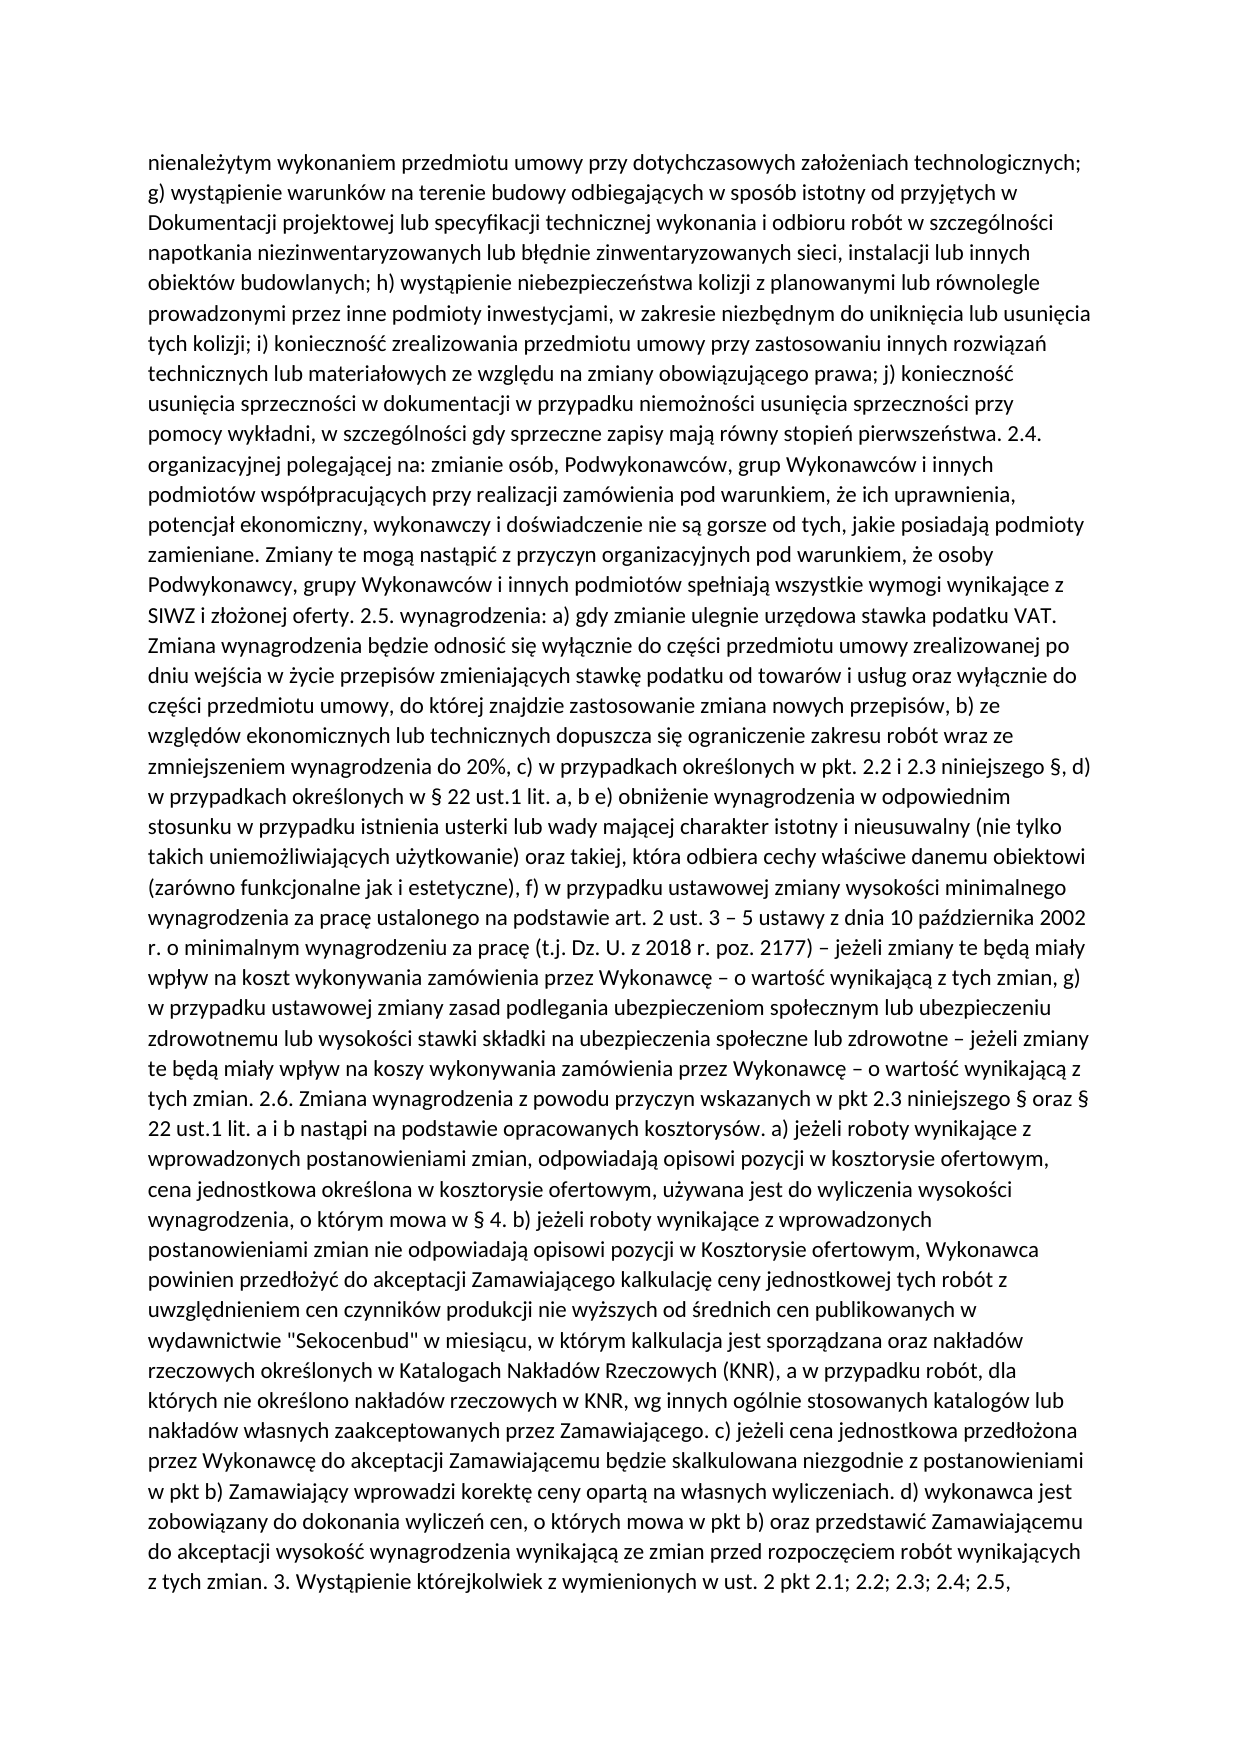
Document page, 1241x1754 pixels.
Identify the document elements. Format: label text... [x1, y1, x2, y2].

text nienależytym wykonaniem przedmiotu umowy przy dotychczasowych założeniach technologicznych; g) wystąpienie warunków na terenie budowy odbiegających w sposób istotny od przyjętych w Dokumentacji projektowej lub specyfikacji technicznej wykonania i odbioru robót w szczególności napotkania niezinwentaryzowanych lub błędnie zinwentaryzowanych sieci, instalacji lub innych obiektów budowlanych; h) wystąpienie niebezpieczeństwa kolizji z planowanymi lub równolegle prowadzonymi przez inne podmioty inwestycjami, w zakresie niezbędnym do uniknięcia lub usunięcia tych kolizji; i) konieczność zrealizowania przedmiotu umowy przy zastosowaniu innych rozwiązań technicznych lub materiałowych ze względu na zmiany obowiązującego prawa; j) konieczność usunięcia sprzeczności w dokumentacji w przypadku niemożności usunięcia sprzeczności przy pomocy wykładni, w szczególności gdy sprzeczne zapisy mają równy stopień pierwszeństwa. 2.4. organizacyjnej polegającej na: zmianie osób, Podwykonawców, grup Wykonawców i innych podmiotów współpracujących przy realizacji zamówienia pod warunkiem, że ich uprawnienia, potencjał ekonomiczny, wykonawczy i doświadczenie nie są gorsze od tych, jakie posiadają podmioty zamieniane. Zmiany te mogą nastąpić z przyczyn organizacyjnych pod warunkiem, że osoby Podwykonawcy, grupy Wykonawców i innych podmiotów spełniają wszystkie wymogi wynikające z SIWZ i złożonej oferty. 2.5. wynagrodzenia: a) gdy zmianie ulegnie urzędowa stawka podatku VAT. Zmiana wynagrodzenia będzie odnosić się wyłącznie do części przedmiotu umowy zrealizowanej po dniu wejścia w życie przepisów zmieniających stawkę podatku od towarów i usług oraz wyłącznie do części przedmiotu umowy, do której znajdzie zastosowanie zmiana nowych przepisów, b) ze względów ekonomicznych lub technicznych dopuszcza się ograniczenie zakresu robót wraz ze zmniejszeniem wynagrodzenia do 20%, c) w przypadkach określonych w pkt. 2.2 i 2.3 niniejszego §, d) w przypadkach określonych w § 22 ust.1 lit. a, b e) obniżenie wynagrodzenia w odpowiednim stosunku w przypadku istnienia usterki lub wady mającej charakter istotny i nieusuwalny (nie tylko takich uniemożliwiających użytkowanie) oraz takiej, która odbiera cechy właściwe danemu obiektowi (zarówno funkcjonalne jak i estetyczne), f) w przypadku ustawowej zmiany wysokości minimalnego wynagrodzenia za pracę ustalonego na podstawie art. 2 ust. 3 – 5 ustawy z dnia 10 października 2002 r. o minimalnym wynagrodzeniu za pracę (t.j. Dz. U. z 2018 r. poz. 2177) – jeżeli zmiany te będą miały wpływ na koszt wykonywania zamówienia przez Wykonawcę – o wartość wynikającą z tych zmian, g) w przypadku ustawowej zmiany zasad podlegania ubezpieczeniom społecznym lub ubezpieczeniu zdrowotnemu lub wysokości stawki składki na ubezpieczenia społeczne lub zdrowotne – jeżeli zmiany te będą miały wpływ na koszy wykonywania zamówienia przez Wykonawcę – o wartość wynikającą z tych zmian. 2.6. Zmiana wynagrodzenia z powodu przyczyn wskazanych w pkt 2.3 niniejszego § oraz § 22 ust.1 lit. a i b nastąpi na podstawie opracowanych kosztorysów. a) jeżeli roboty wynikające z wprowadzonych postanowieniami zmian, odpowiadają opisowi pozycji w kosztorysie ofertowym, cena jednostkowa określona w kosztorysie ofertowym, używana jest do wyliczenia wysokości wynagrodzenia, o którym mowa w § 4. b) jeżeli roboty wynikające z wprowadzonych postanowieniami zmian nie odpowiadają opisowi pozycji w Kosztorysie ofertowym, Wykonawca powinien przedłożyć do akceptacji Zamawiającego kalkulację ceny jednostkowej tych robót z uwzględnieniem cen czynników produkcji nie wyższych od średnich cen publikowanych w wydawnictwie "Sekocenbud" w miesiącu, w którym kalkulacja jest sporządzana oraz nakładów rzeczowych określonych w Katalogach Nakładów Rzeczowych (KNR), a w przypadku robót, dla których nie określono nakładów rzeczowych w KNR, wg innych ogólnie stosowanych katalogów lub nakładów własnych zaakceptowanych przez Zamawiającego. c) jeżeli cena jednostkowa przedłożona przez Wykonawcę do akceptacji Zamawiającemu będzie skalkulowana niezgodnie z postanowieniami w pkt b) Zamawiający wprowadzi korektę ceny opartą na własnych wyliczeniach. d) wykonawca jest zobowiązany do dokonania wyliczeń cen, o których mowa w pkt b) oraz przedstawić Zamawiającemu do akceptacji wysokość wynagrodzenia wynikającą ze zmian przed rozpoczęciem robót wynikających z tych zmian. 3. Wystąpienie którejkolwiek z wymienionych w ust. 2 pkt 2.1; 2.2; 2.3; 2.4; 2.5, [148, 148, 1093, 1595]
